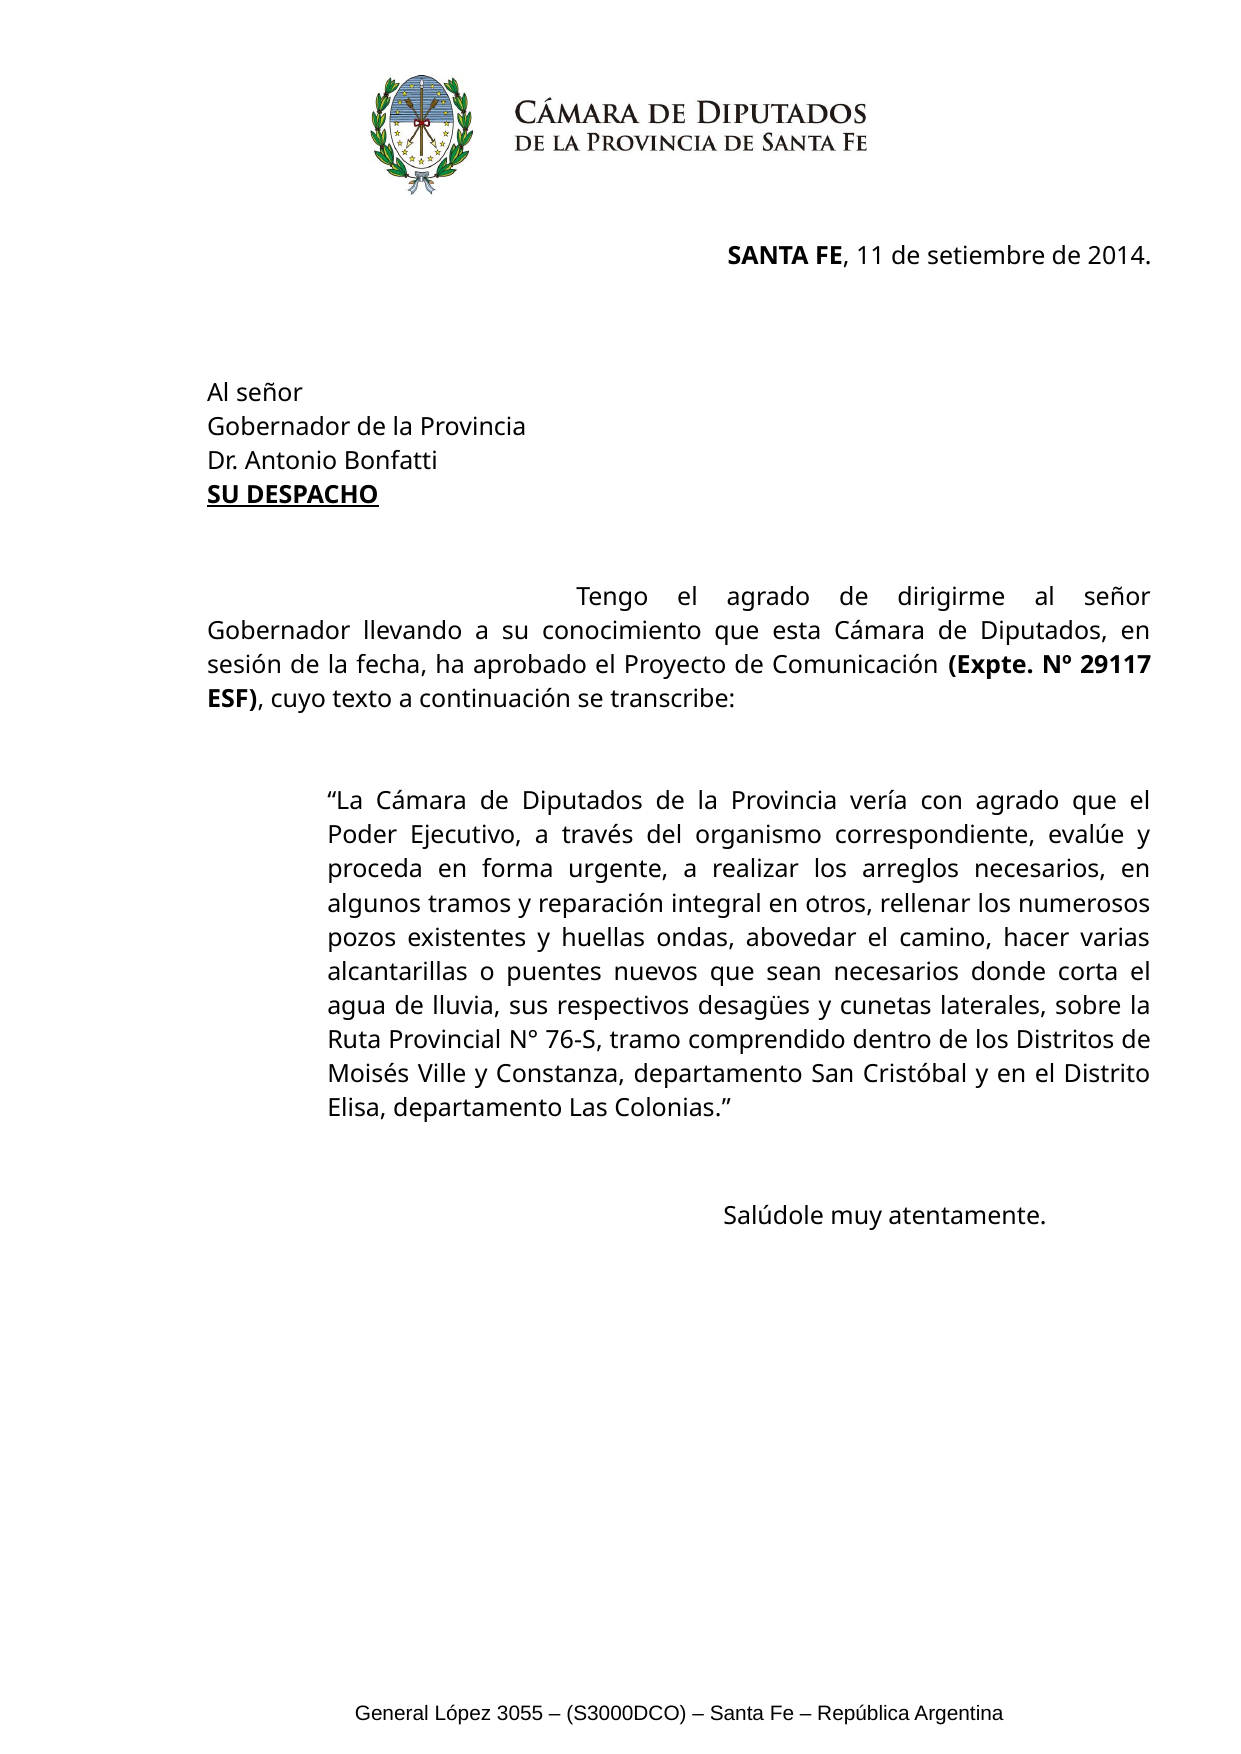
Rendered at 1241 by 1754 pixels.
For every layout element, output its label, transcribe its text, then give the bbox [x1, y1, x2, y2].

text Tengo el agrado de dirigirme al señor Gobernador llevando a su conocimiento que esta Cámara de Diputados, en sesión de la fecha, ha aprobado el Proyecto de Comunicación (Expte. Nº 29117 ESF), cuyo texto a continuación se transcribe: [207, 579, 1152, 715]
text Dr. Antonio Bonfatti [207, 442, 1152, 476]
picture [370, 75, 867, 199]
text Salúdole muy atentamente. [649, 1198, 1152, 1232]
text “La Cámara de Diputados de la Provincia vería con agrado que el Poder Ejecutivo, a través del organismo correspondiente, evalúe y proceda en forma urgente, a realizar los arreglos necesarios, en algunos tramos y reparación integral en otros, rellenar los numerosos pozos existentes y huellas ondas, abovedar el camino, hacer varias alcantarillas o puentes nuevos que sean necesarios donde corta el agua de lluvia, sus respectivos desagües y cunetas laterales, sobre la Ruta Provincial N° 76-S, tramo comprendido dentro de los Distritos de Moisés Ville y Constanza, departamento San Cristóbal y en el Distrito Elisa, departamento Las Colonias.” [327, 783, 1152, 1124]
text SU DESPACHO [207, 476, 1152, 511]
text SANTA FE, 11 de setiembre de 2014. [207, 238, 1152, 272]
text Al señor [207, 374, 1152, 408]
text Gobernador de la Provincia [207, 408, 1152, 442]
